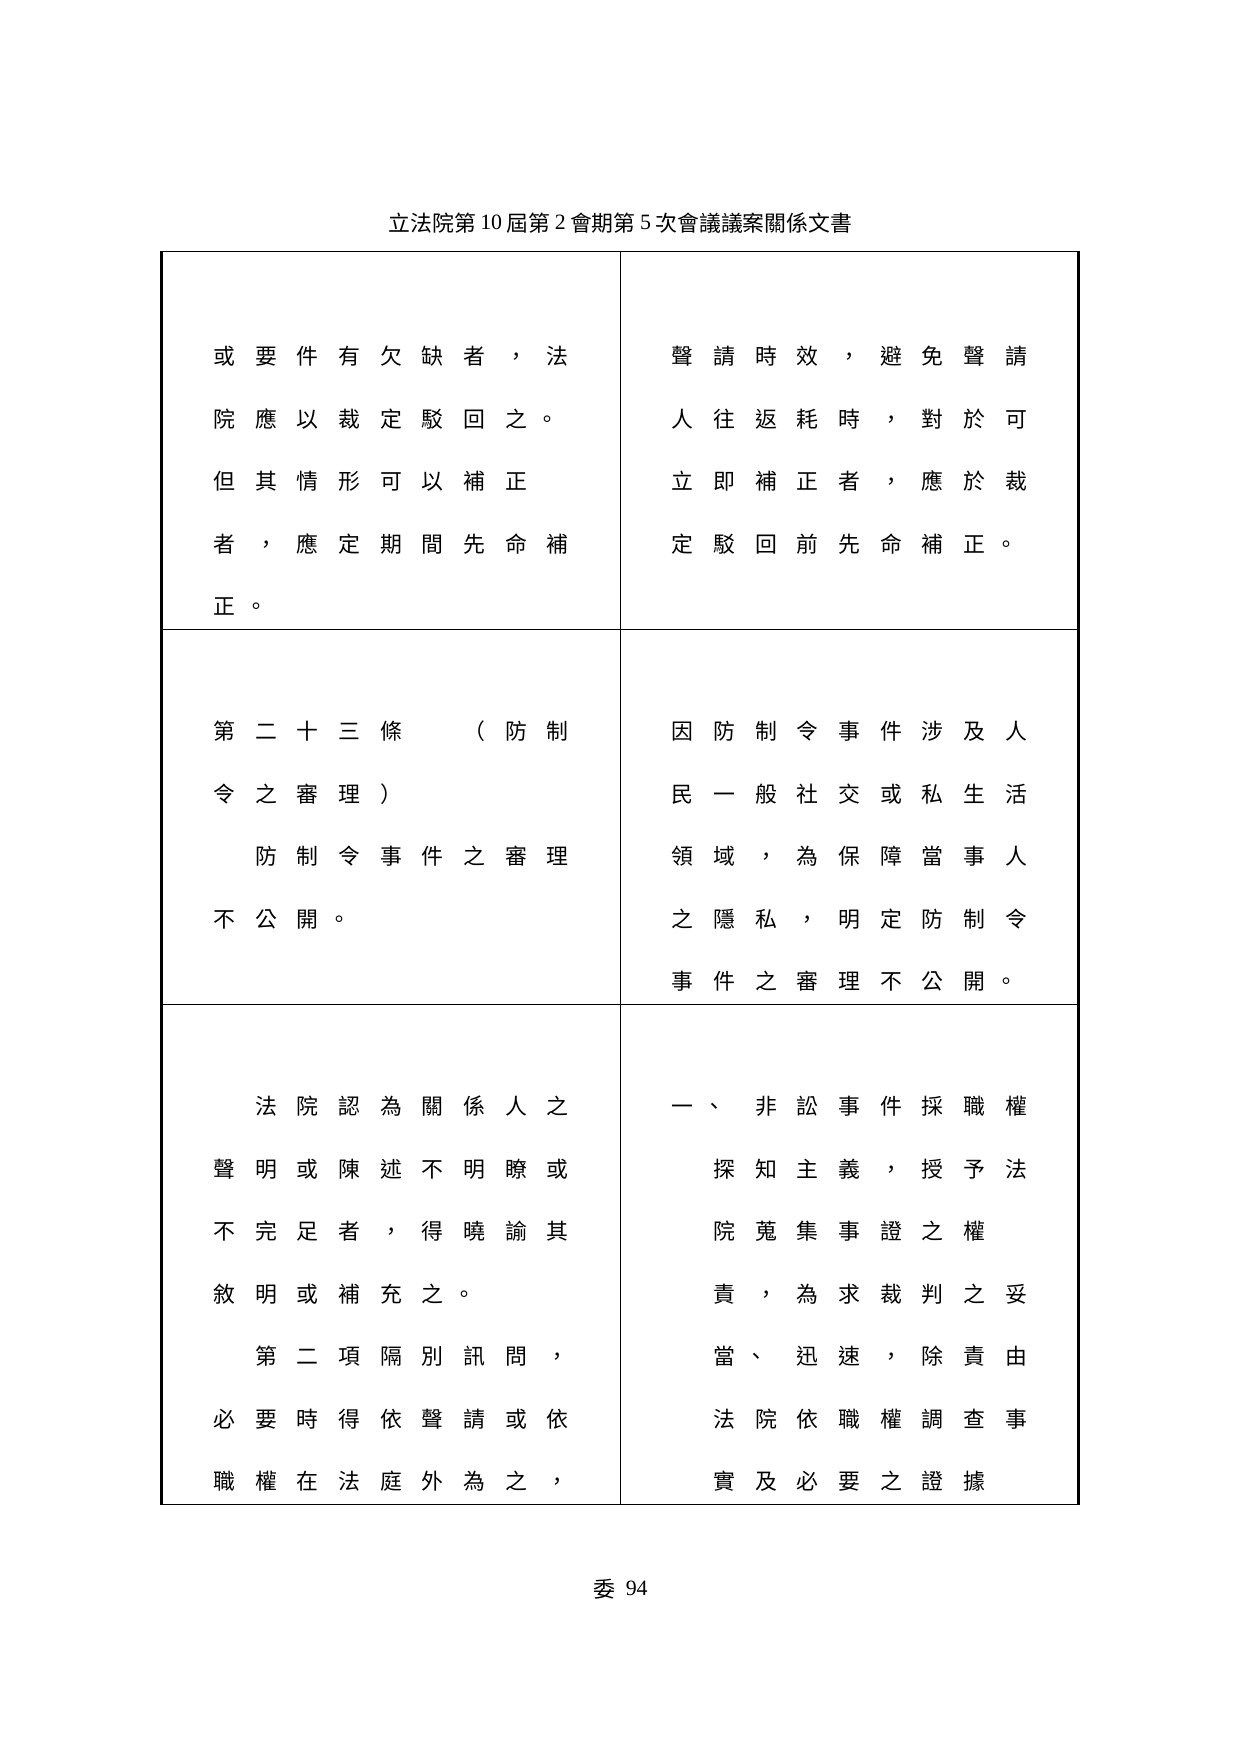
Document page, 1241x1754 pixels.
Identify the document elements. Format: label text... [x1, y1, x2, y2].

table_cell 因防制令事件涉及人民一般社交或私生活領域，為保障當事人之隱私，明定防制令事件之審理不公開。 [621, 630, 1077, 1004]
table_cell 第二十三條 （防制令之審理） 防制令事件之審理不公開。 [163, 630, 620, 1004]
table_cell 一、非訟事件採職權探知主義，授予法院蒐集事證之權責，為求裁判之妥當、迅速，除責由法院依職權調查事實及必要之證據 [621, 1005, 1077, 1504]
table_cell 或要件有欠缺者，法院應以裁定駁回之。但其情形可以補正者，應定期間先命補正。 [163, 252, 620, 629]
table_cell 第二十四條 （證據調查） 法院得依職權或依聲請調查事實及必要之證據。 法院為調查事實，得命關係人或法定代理人親自到場。 法院認為關係人之聲明或陳述不明瞭或不完足者，得曉諭其敘明或補充之。 第二項隔別訊問，必要時得依聲請或依職權在法庭外為之，或採有聲音及影像相互傳送之科技設備或其他適當隔離措施。 [163, 1005, 620, 1504]
table_cell 聲請時效，避免聲請人往返耗時，對於可立即補正者，應於裁定駁回前先命補正。 [621, 252, 1077, 629]
